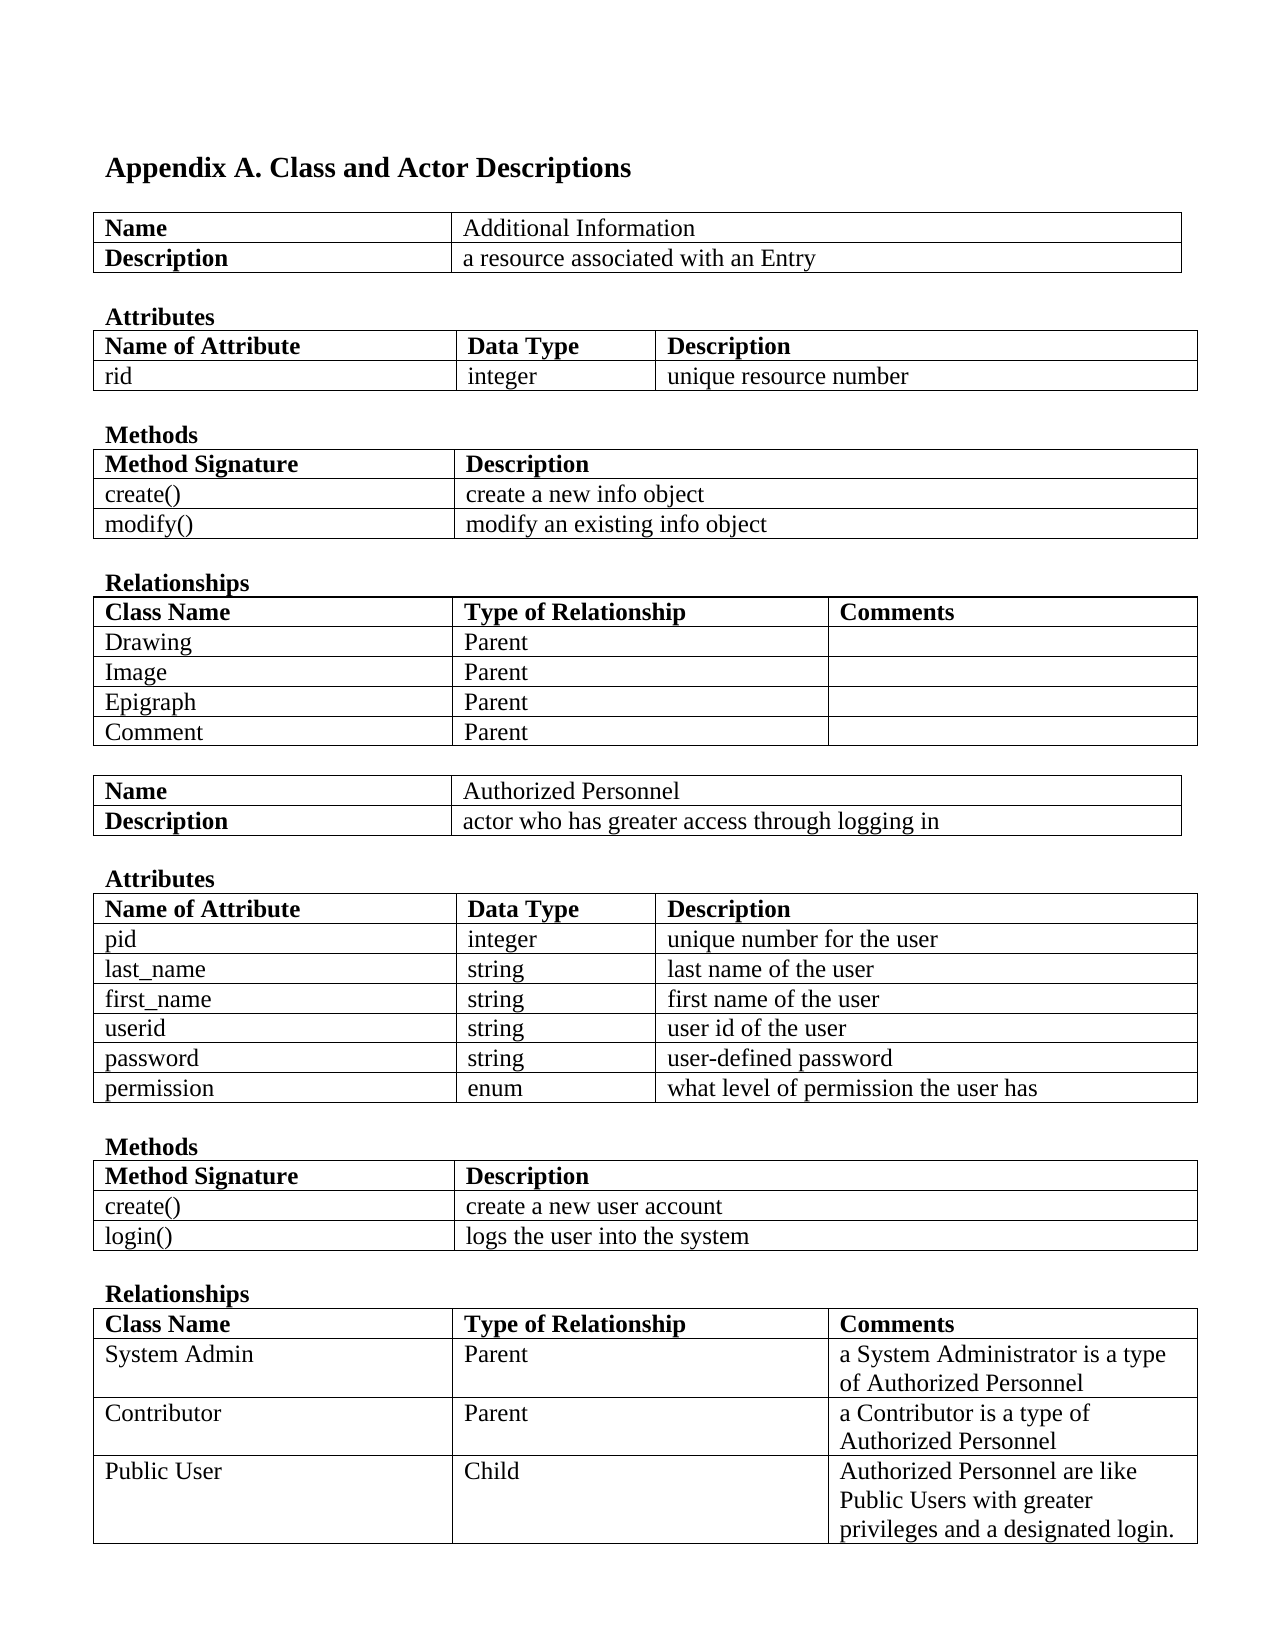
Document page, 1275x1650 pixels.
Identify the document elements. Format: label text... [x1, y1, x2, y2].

table_cell modify an existing info object [455, 509, 1197, 538]
table_header Comments [829, 1309, 1197, 1338]
table_header Description [455, 1161, 1197, 1190]
table_cell string [457, 1043, 655, 1072]
table_header Name [94, 776, 451, 805]
table_cell string [457, 954, 655, 983]
table_cell modify() [94, 509, 454, 538]
table_cell first_name [94, 984, 456, 1012]
text Attributes [105, 302, 1185, 330]
text Methods [105, 1132, 1185, 1160]
table_header Data Type [457, 331, 655, 360]
text Relationships [105, 568, 1185, 596]
table_cell Comment [94, 717, 452, 745]
table_cell user-defined password [656, 1043, 1197, 1072]
table_cell Child [453, 1456, 828, 1542]
table_cell a resource associated with an Entry [452, 243, 1181, 272]
table_cell Contributor [94, 1398, 452, 1455]
table_header Type of Relationship [453, 1309, 828, 1338]
table_header Class Name [94, 598, 452, 626]
table_cell Image [94, 657, 452, 686]
table_cell unique resource number [656, 361, 1197, 390]
table_header Class Name [94, 1309, 452, 1338]
table_cell userid [94, 1014, 456, 1042]
table_header Additional Information [452, 213, 1181, 242]
table_header Type of Relationship [453, 598, 828, 626]
table_cell Authorized Personnel are like Public Users with greater privileges and a designated login. [829, 1456, 1197, 1542]
table_cell create a new info object [455, 479, 1197, 508]
table_header Data Type [457, 894, 655, 923]
table_cell string [457, 984, 655, 1012]
table_cell Parent [453, 1339, 828, 1397]
text Appendix A. Class and Actor Descriptions [105, 150, 1185, 183]
text Relationships [105, 1279, 1185, 1308]
table_cell pid [94, 924, 456, 953]
table_header Name of Attribute [94, 331, 456, 360]
table_cell Parent [453, 687, 828, 716]
table_cell a System Administrator is a type of Authorized Personnel [829, 1339, 1197, 1397]
table_header Description [656, 894, 1197, 923]
table_cell string [457, 1014, 655, 1042]
table_header Comments [829, 598, 1197, 626]
table_header Name of Attribute [94, 894, 456, 923]
table_cell Public User [94, 1456, 452, 1542]
table_cell [829, 657, 1197, 686]
table_cell create() [94, 479, 454, 508]
table_cell Parent [453, 1398, 828, 1455]
table_cell password [94, 1043, 456, 1072]
table_cell [829, 687, 1197, 716]
table_cell permission [94, 1073, 456, 1102]
table_cell first name of the user [656, 984, 1197, 1012]
table_cell Epigraph [94, 687, 452, 716]
table_cell enum [457, 1073, 655, 1102]
table_cell Description [94, 243, 451, 272]
text Methods [105, 420, 1185, 448]
table_cell create() [94, 1191, 454, 1220]
table_header Name [94, 213, 451, 242]
table_cell Parent [453, 657, 828, 686]
table_header Description [656, 331, 1197, 360]
table_cell logs the user into the system [455, 1221, 1197, 1250]
table_cell integer [457, 361, 655, 390]
table_cell Description [94, 806, 451, 835]
table_cell unique number for the user [656, 924, 1197, 953]
table_cell integer [457, 924, 655, 953]
table_cell Parent [453, 717, 828, 745]
table_cell last name of the user [656, 954, 1197, 983]
table_cell create a new user account [455, 1191, 1197, 1220]
table_header Method Signature [94, 450, 454, 478]
table_cell last_name [94, 954, 456, 983]
table_cell what level of permission the user has [656, 1073, 1197, 1102]
table_cell Drawing [94, 627, 452, 656]
table_cell [829, 627, 1197, 656]
table_cell login() [94, 1221, 454, 1250]
table_cell Parent [453, 627, 828, 656]
table_header Method Signature [94, 1161, 454, 1190]
table_cell rid [94, 361, 456, 390]
table_cell actor who has greater access through logging in [452, 806, 1181, 835]
table_header Description [455, 450, 1197, 478]
table_header Authorized Personnel [452, 776, 1181, 805]
text Attributes [105, 864, 1185, 893]
table_cell [829, 717, 1197, 745]
table_cell System Admin [94, 1339, 452, 1397]
table_cell a Contributor is a type of Authorized Personnel [829, 1398, 1197, 1455]
table_cell user id of the user [656, 1014, 1197, 1042]
